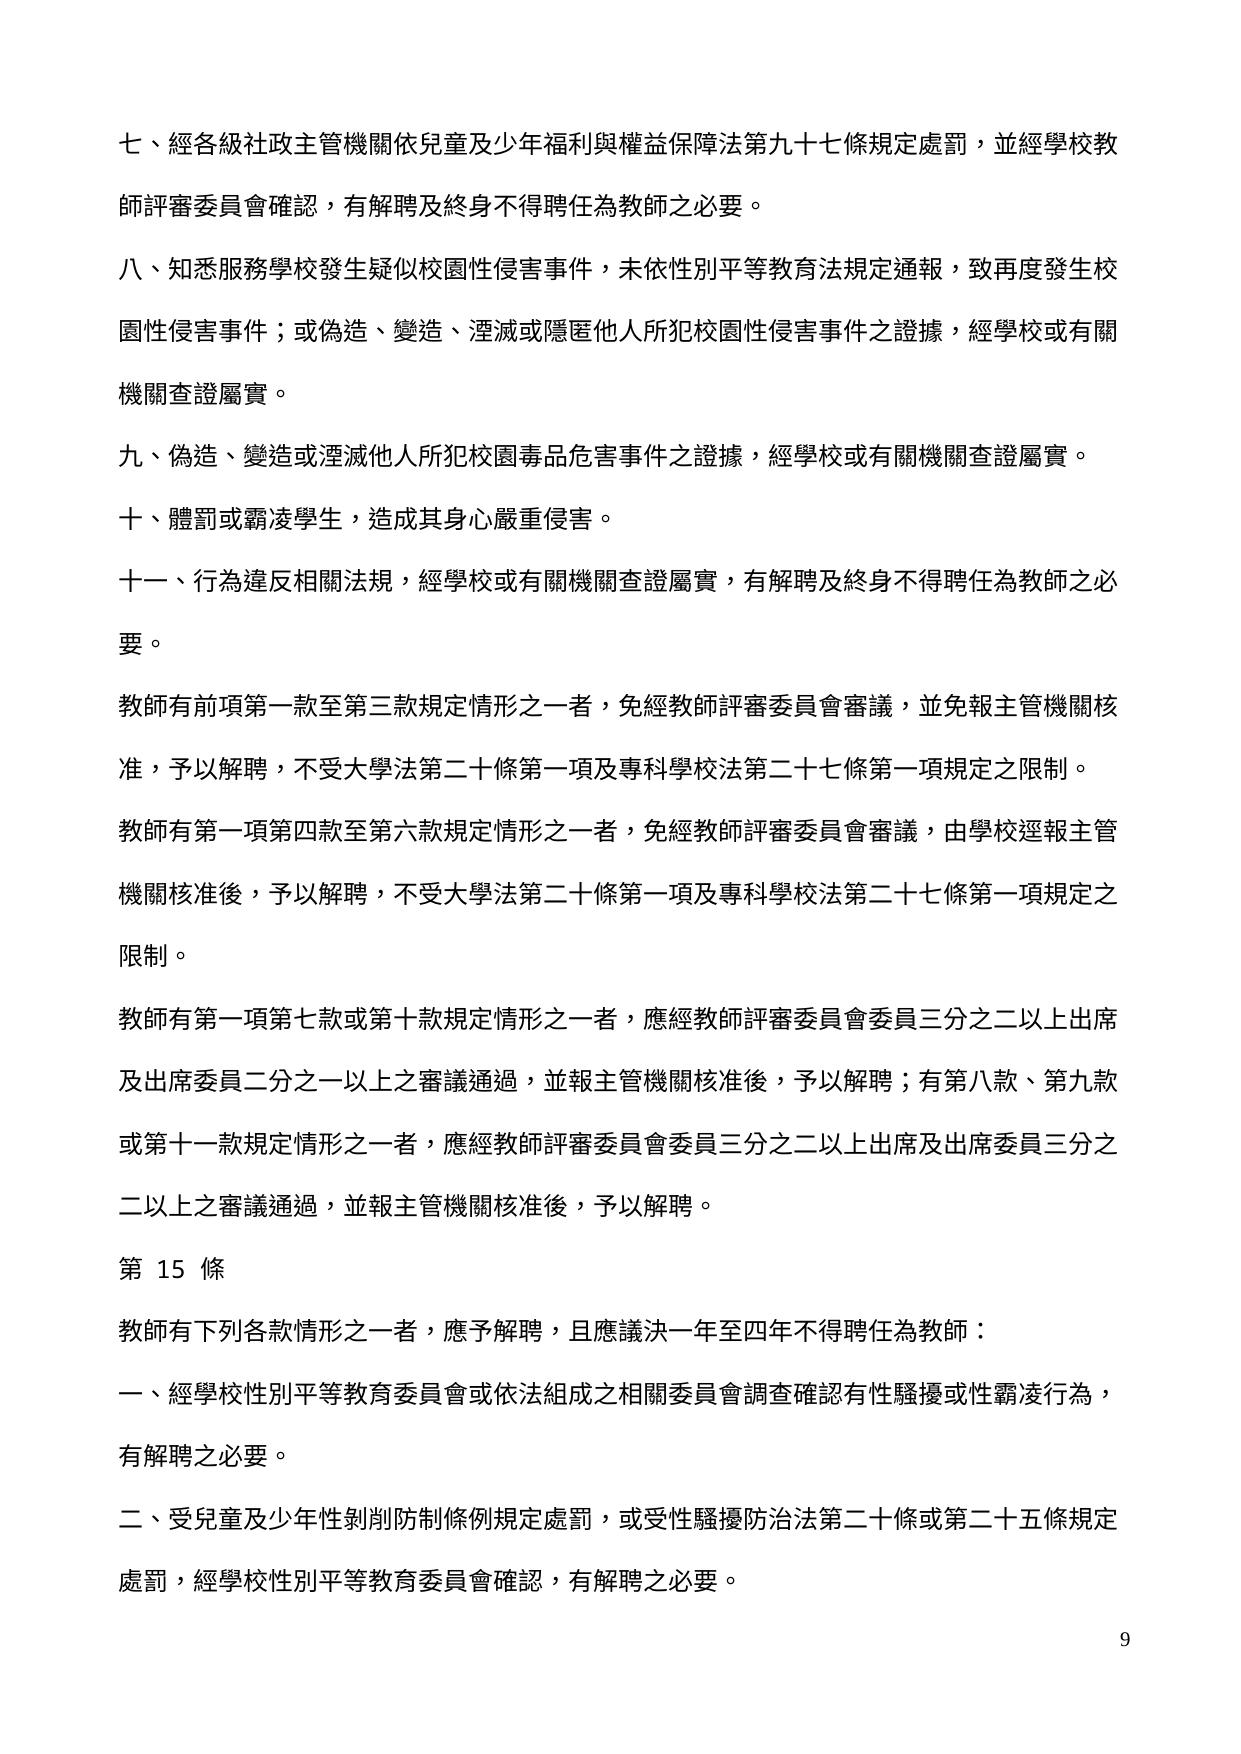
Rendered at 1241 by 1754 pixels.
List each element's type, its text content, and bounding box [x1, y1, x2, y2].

text 七、經各級社政主管機關依兒童及少年福利與權益保障法第九十七條規定處罰，並經學校教師評審委員會確認，有解聘及終身不得聘任為教師之必要。 八、知悉服務學校發生疑似校園性侵害事件，未依性別平等教育法規定通報，致再度發生校園性侵害事件；或偽造、變造、湮滅或隱匿他人所犯校園性侵害事件之證據，經學校或有關機關查證屬實。 九、偽造、變造或湮滅他人所犯校園毒品危害事件之證據，經學校或有關機關查證屬實。 十、體罰或霸凌學生，造成其身心嚴重侵害。 十一、行為違反相關法規，經學校或有關機關查證屬實，有解聘及終身不得聘任為教師之必要。 教師有前項第一款至第三款規定情形之一者，免經教師評審委員會審議，並免報主管機關核准，予以解聘，不受大學法第二十條第一項及專科學校法第二十七條第一項規定之限制。 教師有第一項第四款至第六款規定情形之一者，免經教師評審委員會審議，由學校逕報主管機關核准後，予以解聘，不受大學法第二十條第一項及專科學校法第二十七條第一項規定之限制。 教師有第一項第七款或第十款規定情形之一者，應經教師評審委員會委員三分之二以上出席及出席委員二分之一以上之審議通過，並報主管機關核准後，予以解聘；有第八款、第九款或第十一款規定情形之一者，應經教師評審委員會委員三分之二以上出席及出席委員三分之二以上之審議通過，並報主管機關核准後，予以解聘。 [118, 101, 1122, 1226]
text 教師有下列各款情形之一者，應予解聘，且應議決一年至四年不得聘任為教師： 一、經學校性別平等教育委員會或依法組成之相關委員會調查確認有性騷擾或性霸凌行為，有解聘之必要。 二、受兒童及少年性剝削防制條例規定處罰，或受性騷擾防治法第二十條或第二十五條規定處罰，經學校性別平等教育委員會確認，有解聘之必要。 [118, 1288, 1122, 1601]
text 第 15 條 [118, 1226, 1122, 1288]
